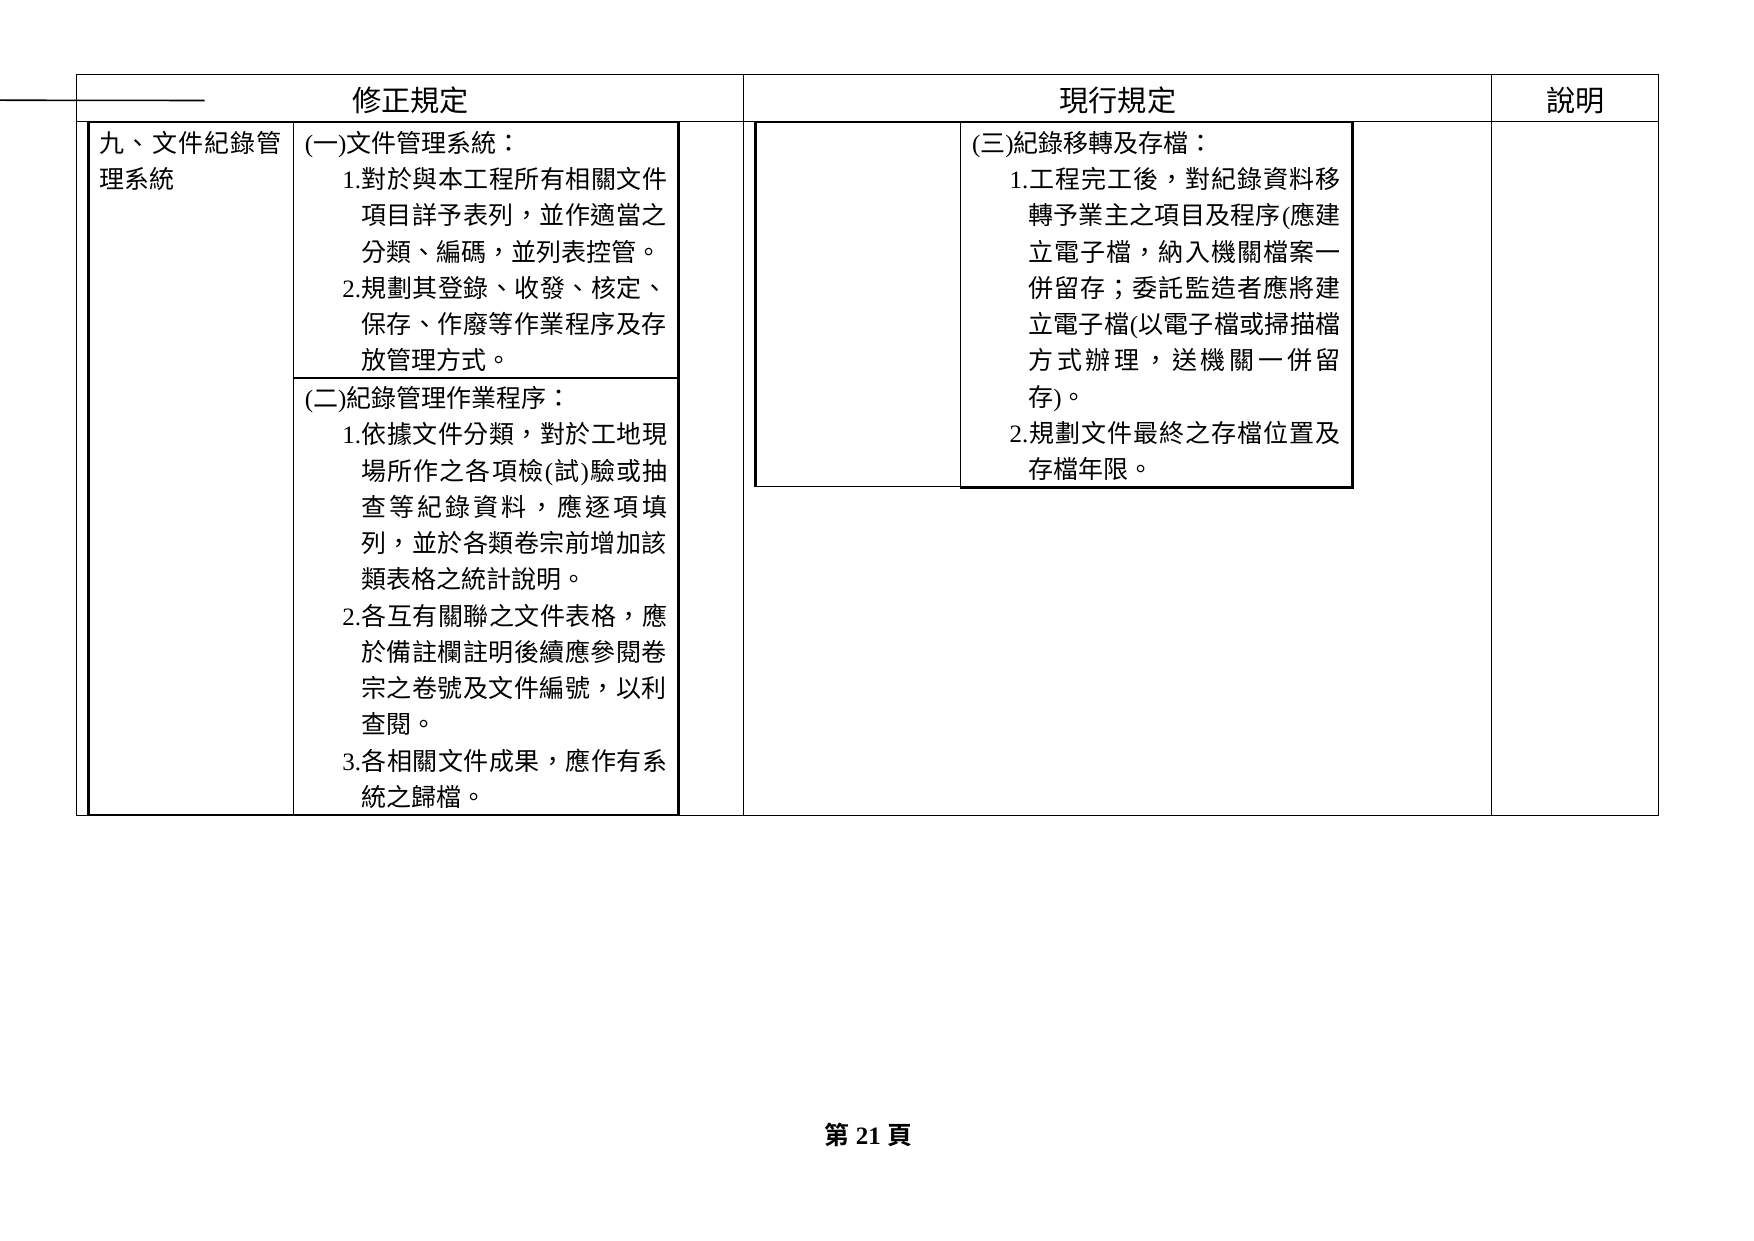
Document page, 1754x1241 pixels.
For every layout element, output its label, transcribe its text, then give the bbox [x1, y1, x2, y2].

table_cell [744, 122, 1491, 815]
table_header 現行規定 [744, 75, 1491, 121]
table_cell 九、文件紀錄管理系統 [90, 123, 293, 814]
table_cell (二)紀錄管理作業程序： 1.依據文件分類，對於工地現場所作之各項檢(試)驗或抽查等紀錄資料，應逐項填列，並於各類卷宗前增加該類表格之統計說明。 2.各互有關聯之文件表格，應於備註欄註明後續應參閱卷宗之卷號及文件編號，以利查閱。 3.各相關文件成果，應作有系統之歸檔。 [294, 379, 677, 814]
table_cell [757, 123, 960, 486]
table_header 說明 [1492, 75, 1658, 121]
table_cell (一)文件管理系統： 1.對於與本工程所有相關文件項目詳予表列，並作適當之分類、編碼，並列表控管。 2.規劃其登錄、收發、核定、保存、作廢等作業程序及存放管理方式。 [294, 123, 677, 377]
table_cell [1492, 122, 1658, 815]
table_cell (三)紀錄移轉及存檔： 1.工程完工後，對紀錄資料移轉予業主之項目及程序(應建立電子檔，納入機關檔案一併留存；委託監造者應將建立電子檔(以電子檔或掃描檔方式辦理，送機關一併留存)。 2.規劃文件最終之存檔位置及存檔年限。 [961, 123, 1351, 486]
table_cell [680, 122, 743, 815]
table_cell [77, 122, 87, 815]
table_header 修正規定 [77, 75, 743, 121]
